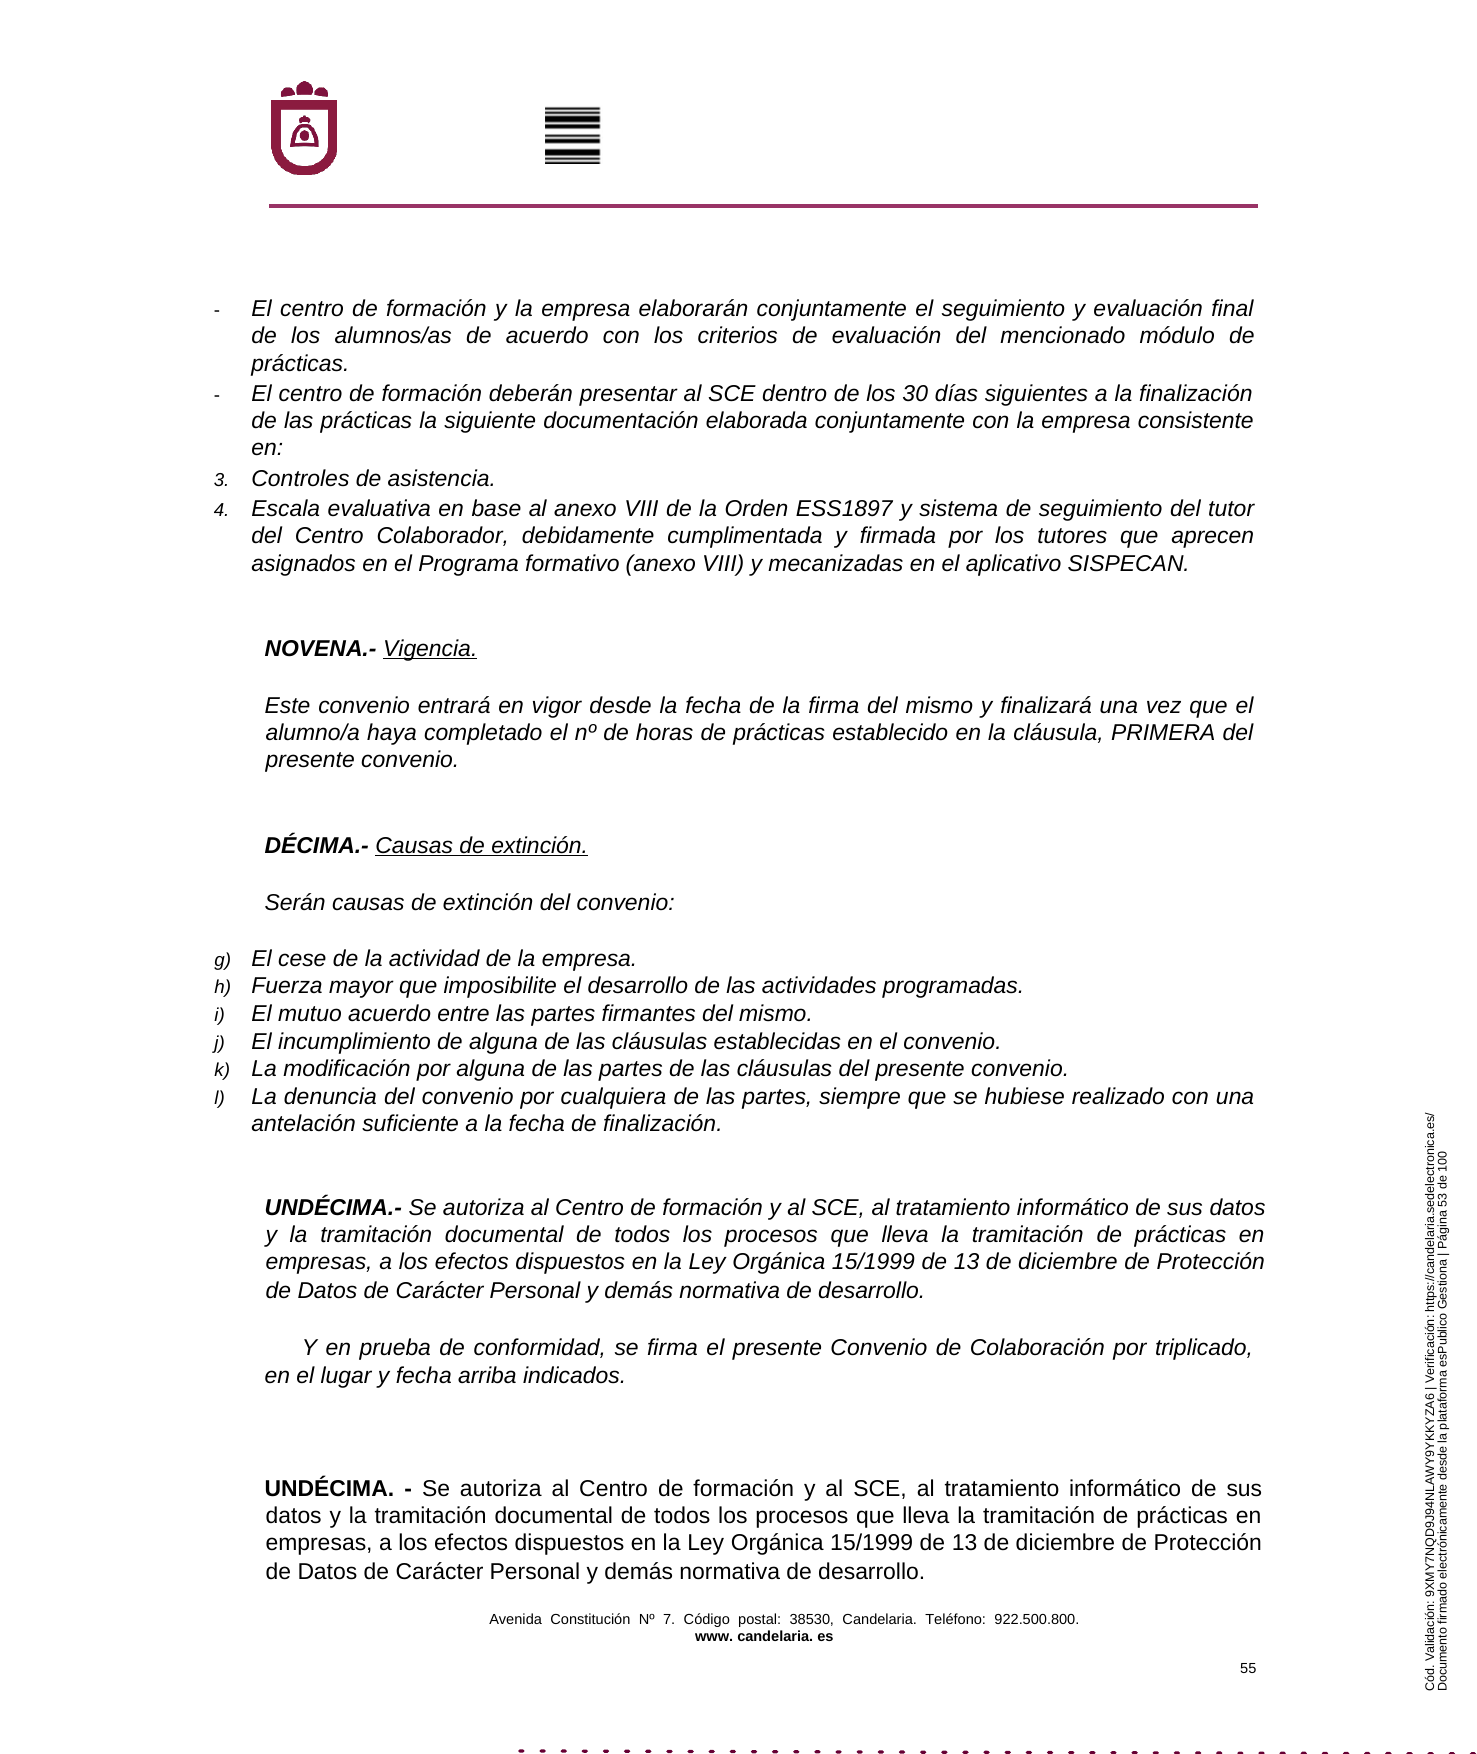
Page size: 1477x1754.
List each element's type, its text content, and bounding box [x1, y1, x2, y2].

list El centro de formación deberán presentar al SCE dentro de los 30 días siguientes a la finalización de las prácticas la siguiente documentación elaborada conjuntamente con la empresa consistente en: [214, 380, 1257, 461]
text UNDÉCIMA.- Se autoriza al Centro de formación y al SCE, al tratamiento informático de sus datos y la tramitación documental de todos los procesos que lleva la tramitación de prácticas en empresas, a los efectos dispuestos en la Ley Orgánica 15/1999 de 13 de diciembre de Protección de Datos de Carácter Personal y demás normativa de desarrollo. [264, 1194, 1268, 1304]
list El incumplimiento de alguna de las cláusulas establecidas en el convenio. [214, 1028, 1257, 1054]
text Serán causas de extinción del convenio: [264, 889, 1257, 916]
list Escala evaluativa en base al anexo VIII de la Orden ESS1897 y sistema de seguimiento del tutor del Centro Colaborador, debidamente cumplimentada y firmada por los tutores que aprecen asignados en el Programa formativo (anexo VIII) y mecanizadas en el aplicativo SISPECAN. [213, 495, 1257, 576]
list El cese de la actividad de la empresa. [214, 945, 1257, 971]
text NOVENA.- Vigencia. [264, 633, 1269, 662]
list El centro de formación y la empresa elaborarán conjuntamente el seguimiento y evaluación final de los alumnos/as de acuerdo con los criterios de evaluación del mencionado módulo de prácticas. [214, 295, 1257, 376]
text UNDÉCIMA. - Se autoriza al Centro de formación y al SCE, al tratamiento informático de sus datos y la tramitación documental de todos los procesos que lleva la tramitación de prácticas en empresas, a los efectos dispuestos en la Ley Orgánica 15/1999 de 13 de diciembre de Protección de Datos de Carácter Personal y demás normativa de desarrollo. [264, 1475, 1263, 1584]
list La modificación por alguna de las partes de las cláusulas del presente convenio. [214, 1055, 1257, 1082]
list Controles de asistencia. [213, 465, 1257, 491]
list La denuncia del convenio por cualquiera de las partes, siempre que se hubiese realizado con una antelación suficiente a la fecha de finalización. [214, 1083, 1257, 1136]
text Y en prueba de conformidad, se firma el presente Convenio de Colaboración por triplicado, en el lugar y fecha arriba indicados. [264, 1333, 1257, 1389]
list El mutuo acuerdo entre las partes firmantes del mismo. [214, 1000, 1257, 1026]
text Este convenio entrará en vigor desde la fecha de la firma del mismo y finalizará una vez que el alumno/a haya completado el nº de horas de prácticas establecido en la cláusula, PRIMERA del presente convenio. [264, 692, 1257, 773]
text DÉCIMA.- Causas de extinción. [264, 830, 1269, 859]
list Fuerza mayor que imposibilite el desarrollo de las actividades programadas. [214, 972, 1257, 999]
